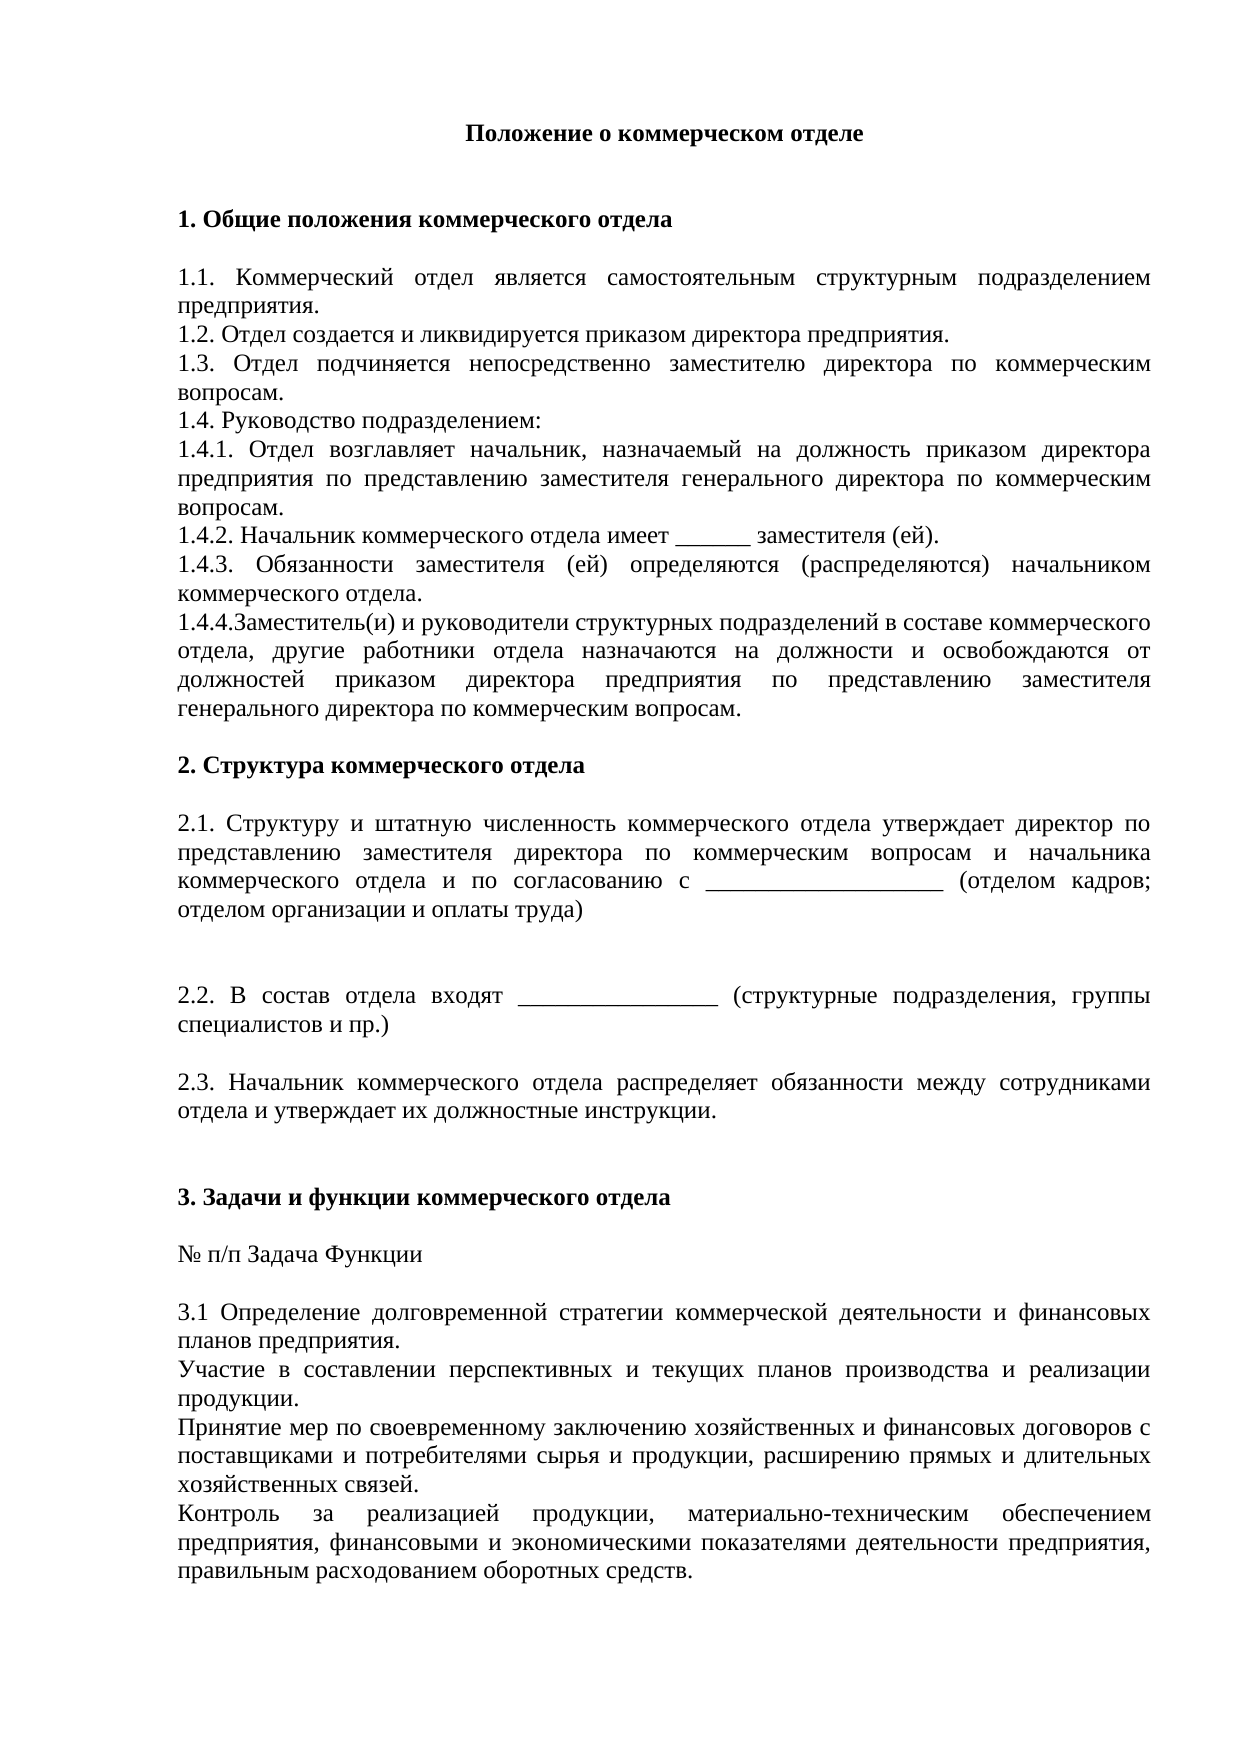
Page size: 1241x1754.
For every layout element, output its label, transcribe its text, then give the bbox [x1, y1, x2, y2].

text 1.4.1. Отдел возглавляет начальник, назначаемый на должность приказом директора предприятия по представлению заместителя генерального директора по коммерческим вопросам. [177, 434, 1152, 521]
text 1.4.4.Заместитель(и) и руководители структурных подразделений в составе коммерческого отдела, другие работники отдела назначаются на должности и освобождаются от должностей приказом директора предприятия по представлению заместителя генерального директора по коммерческим вопросам. [177, 607, 1152, 722]
text Положение о коммерческом отделе [177, 118, 1152, 147]
text 3. Задачи и функции коммерческого отдела [177, 1182, 1152, 1211]
text 2.1. Структуру и штатную численность коммерческого отдела утверждает директор по представлению заместителя директора по коммерческим вопросам и начальника коммерческого отдела и по согласованию с ___________________ (отделом кадров; отделом организации и оплаты труда) [177, 808, 1152, 923]
text 1.4. Руководство подразделением: [177, 406, 1152, 434]
text 2.2. В состав отдела входят ________________ (структурные подразделения, группы специалистов и пр.) [177, 981, 1152, 1038]
text Контроль за реализацией продукции, материально-техническим обеспечением предприятия, финансовыми и экономическими показателями деятельности предприятия, правильным расходованием оборотных средств. [177, 1498, 1152, 1584]
text 1.1. Коммерческий отдел является самостоятельным структурным подразделением предприятия. [177, 262, 1152, 319]
text 2. Структура коммерческого отдела [177, 751, 1152, 779]
text Участие в составлении перспективных и текущих планов производства и реализации продукции. [177, 1354, 1152, 1412]
text 3.1 Определение долговременной стратегии коммерческой деятельности и финансовых планов предприятия. [177, 1297, 1152, 1354]
text 1.3. Отдел подчиняется непосредственно заместителю директора по коммерческим вопросам. [177, 348, 1152, 406]
text № п/п Задача Функции [177, 1239, 1152, 1268]
text 1.4.2. Начальник коммерческого отдела имеет ______ заместителя (ей). [177, 521, 1152, 549]
text 1. Общие положения коммерческого отдела [177, 204, 1152, 233]
text 1.4.3. Обязанности заместителя (ей) определяются (распределяются) начальником коммерческого отдела. [177, 549, 1152, 607]
text 2.3. Начальник коммерческого отдела распределяет обязанности между сотрудниками отдела и утверждает их должностные инструкции. [177, 1067, 1152, 1124]
text 1.2. Отдел создается и ликвидируется приказом директора предприятия. [177, 319, 1152, 348]
text Принятие мер по своевременному заключению хозяйственных и финансовых договоров с поставщиками и потребителями сырья и продукции, расширению прямых и длительных хозяйственных связей. [177, 1412, 1152, 1498]
